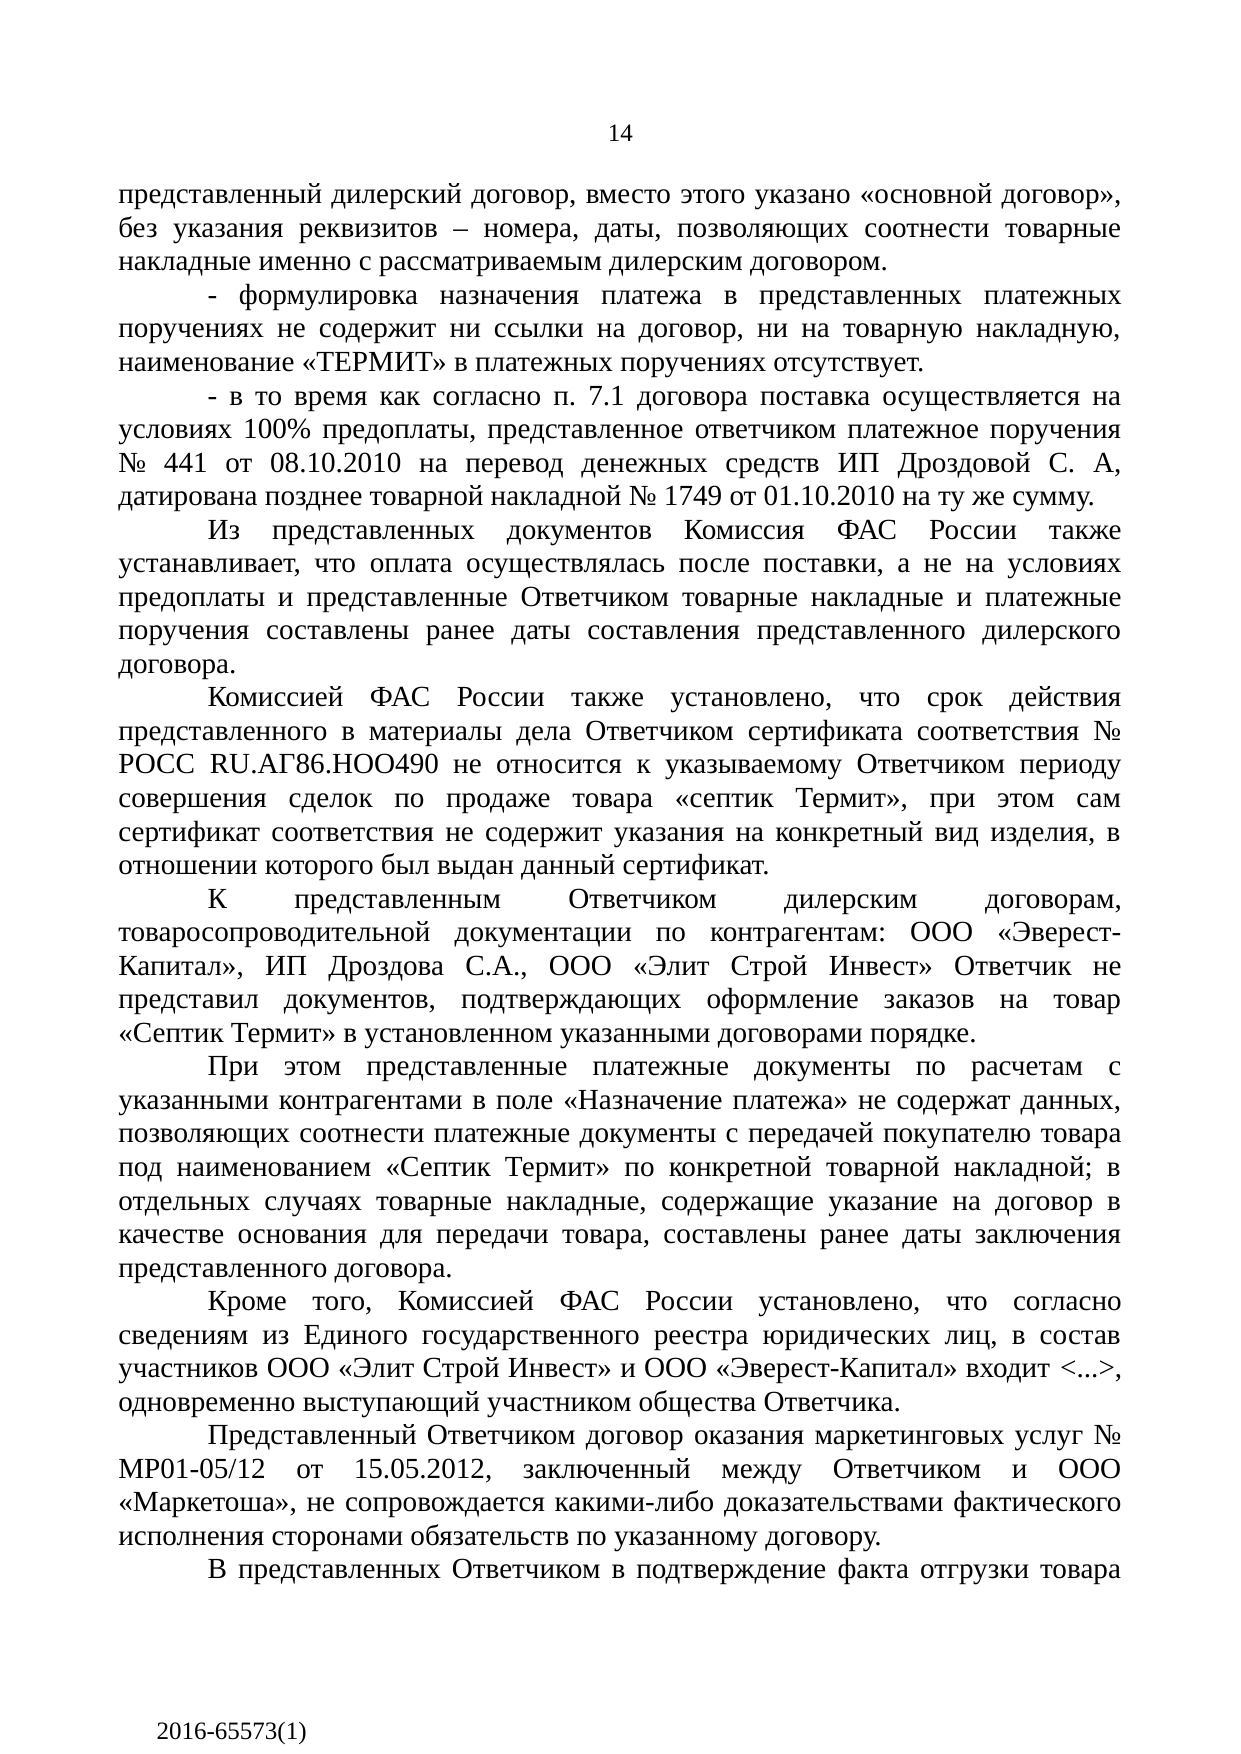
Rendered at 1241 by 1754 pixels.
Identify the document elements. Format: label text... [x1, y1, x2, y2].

text Представленный Ответчиком договор оказания маркетинговых услуг № МР01-05/12 от 15.05.2012, заключенный между Ответчиком и ООО «Маркетоша», не сопровождается какими-либо доказательствами фактического исполнения сторонами обязательств по указанному договору. [118, 1417, 1122, 1552]
text - формулировка назначения платежа в представленных платежных поручениях не содержит ни ссылки на договор, ни на товарную накладную, наименование «ТЕРМИТ» в платежных поручениях отсутствует. [118, 277, 1122, 378]
text Из представленных документов Комиссия ФАС России также устанавливает, что оплата осуществлялась после поставки, а не на условиях предоплаты и представленные Ответчиком товарные накладные и платежные поручения составлены ранее даты составления представленного дилерского договора. [118, 512, 1122, 679]
text При этом представленные платежные документы по расчетам с указанными контрагентами в поле «Назначение платежа» не содержат данных, позволяющих соотнести платежные документы с передачей покупателю товара под наименованием «Септик Термит» по конкретной товарной накладной; в отдельных случаях товарные накладные, содержащие указание на договор в качестве основания для передачи товара, составлены ранее даты заключения представленного договора. [118, 1048, 1122, 1283]
text К представленным Ответчиком дилерским договорам, товаросопроводительной документации по контрагентам: ООО «Эверест-Капитал», ИП Дроздова С.А., ООО «Элит Строй Инвест» Ответчик не представил документов, подтверждающих оформление заказов на товар «Септик Термит» в установленном указанными договорами порядке. [118, 881, 1122, 1048]
text Комиссией ФАС России также установлено, что срок действия представленного в материалы дела Ответчиком сертификата соответствия № РОСС RU.АГ86.HОО490 не относится к указываемому Ответчиком периоду совершения сделок по продаже товара «септик Термит», при этом сам сертификат соответствия не содержит указания на конкретный вид изделия, в отношении которого был выдан данный сертификат. [118, 679, 1122, 881]
text - в то время как согласно п. 7.1 договора поставка осуществляется на условиях 100% предоплаты, представленное ответчиком платежное поручения № 441 от 08.10.2010 на перевод денежных средств ИП Дроздовой С. А, датирована позднее товарной накладной № 1749 от 01.10.2010 на ту же сумму. [118, 378, 1122, 512]
text Кроме того, Комиссией ФАС России установлено, что согласно сведениям из Единого государственного реестра юридических лиц, в состав участников ООО «Элит Строй Инвест» и ООО «Эверест-Капитал» входит <...>, одновременно выступающий участником общества Ответчика. [118, 1283, 1122, 1417]
text представленный дилерский договор, вместо этого указано «основной договор», без указания реквизитов – номера, даты, позволяющих соотнести товарные накладные именно с рассматриваемым дилерским договором. [118, 176, 1122, 277]
text В представленных Ответчиком в подтверждение факта отгрузки товара [118, 1552, 1122, 1585]
